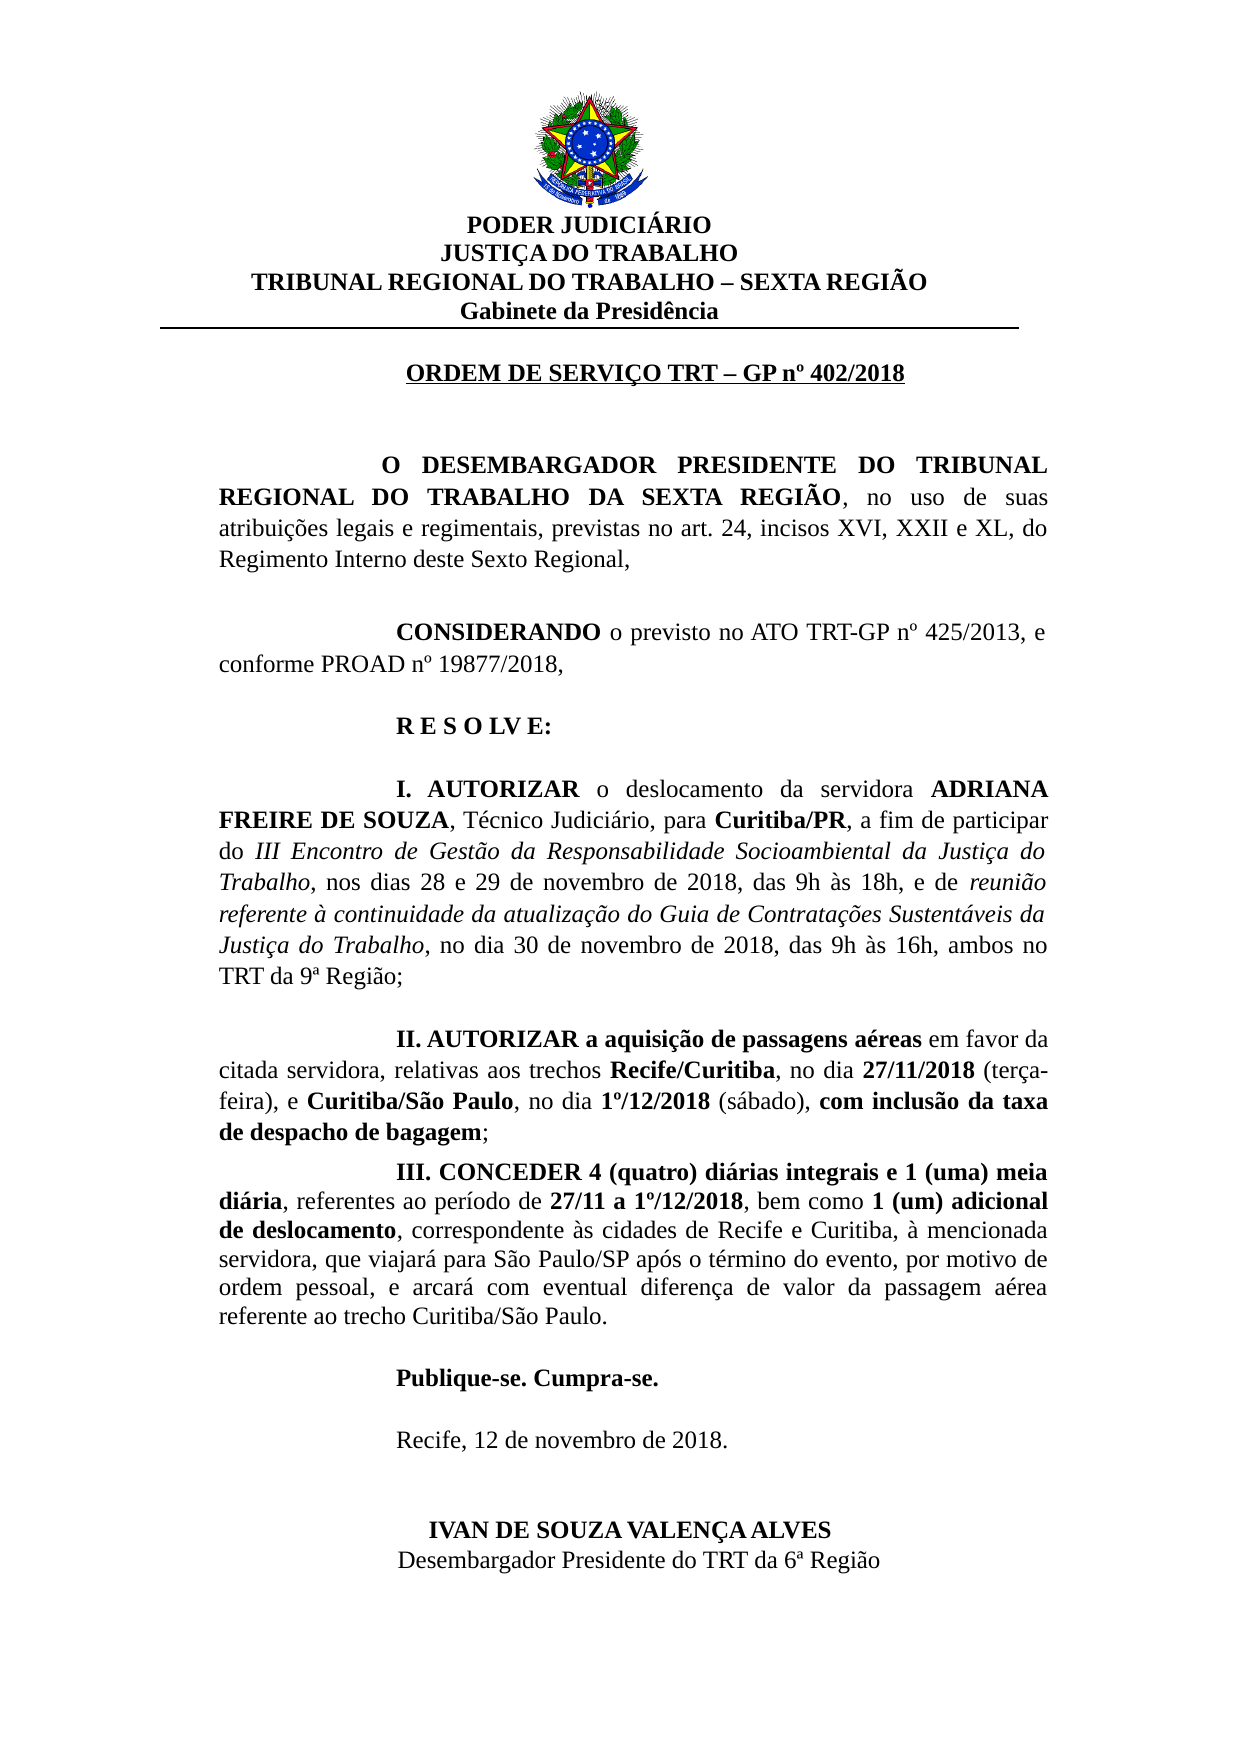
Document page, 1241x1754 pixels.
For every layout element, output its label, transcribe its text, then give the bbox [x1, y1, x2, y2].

text I. AUTORIZAR o deslocamento da servidora ADRIANA FREIRE DE SOUZA, Técnico Judiciário, para Curitiba/PR, a fim de participar do III Encontro de Gestão da Responsabilidade Socioambiental da Justiça do Trabalho, nos dias 28 e 29 de novembro de 2018, das 9h às 18h, e de reunião referente à continuidade da atualização do Guia de Contratações Sustentáveis da Justiça do Trabalho, no dia 30 de novembro de 2018, das 9h às 16h, ambos no TRT da 9ª Região; [218, 772, 1048, 991]
text III. CONCEDER 4 (quatro) diárias integrais e 1 (uma) meia diária, referentes ao período de 27/11 a 1º/12/2018, bem como 1 (um) adicional de deslocamento, correspondente às cidades de Recife e Curitiba, à mencionada servidora, que viajará para São Paulo/SP após o término do evento, por motivo de ordem pessoal, e arcará com eventual diferença de valor da passagem aérea referente ao trecho Curitiba/São Paulo. [218, 1157, 1048, 1330]
text CONSIDERANDO o previsto no ATO TRT-GP nº 425/2013, e conforme PROAD nº 19877/2018, [218, 616, 1045, 678]
text O DESEMBARGADOR PRESIDENTE DO TRIBUNAL REGIONAL DO TRABALHO DA SEXTA REGIÃO, no uso de suas atribuições legais e regimentais, previstas no art. 24, incisos XVI, XXII e XL, do Regimento Interno deste Sexto Regional, [218, 449, 1048, 574]
text Publique-se. Cumpra-se. [218, 1361, 960, 1392]
text Desembargador Presidente do TRT da 6ª Região [218, 1544, 960, 1575]
text IVAN DE SOUZA VALENÇA ALVES [218, 1515, 960, 1544]
picture [527, 88, 651, 210]
text R E S O LV E: [218, 709, 960, 741]
text II. AUTORIZAR a aquisição de passagens aéreas em favor da citada servidora, relativas aos trechos Recife/Curitiba, no dia 27/11/2018 (terça-feira), e Curitiba/São Paulo, no dia 1º/12/2018 (sábado), com inclusão da taxa de despacho de bagagem; [218, 1022, 1048, 1147]
text Recife, 12 de novembro de 2018. [218, 1424, 960, 1455]
subtitle ORDEM DE SERVIÇO TRT – GP nº 402/2018 [263, 358, 960, 386]
